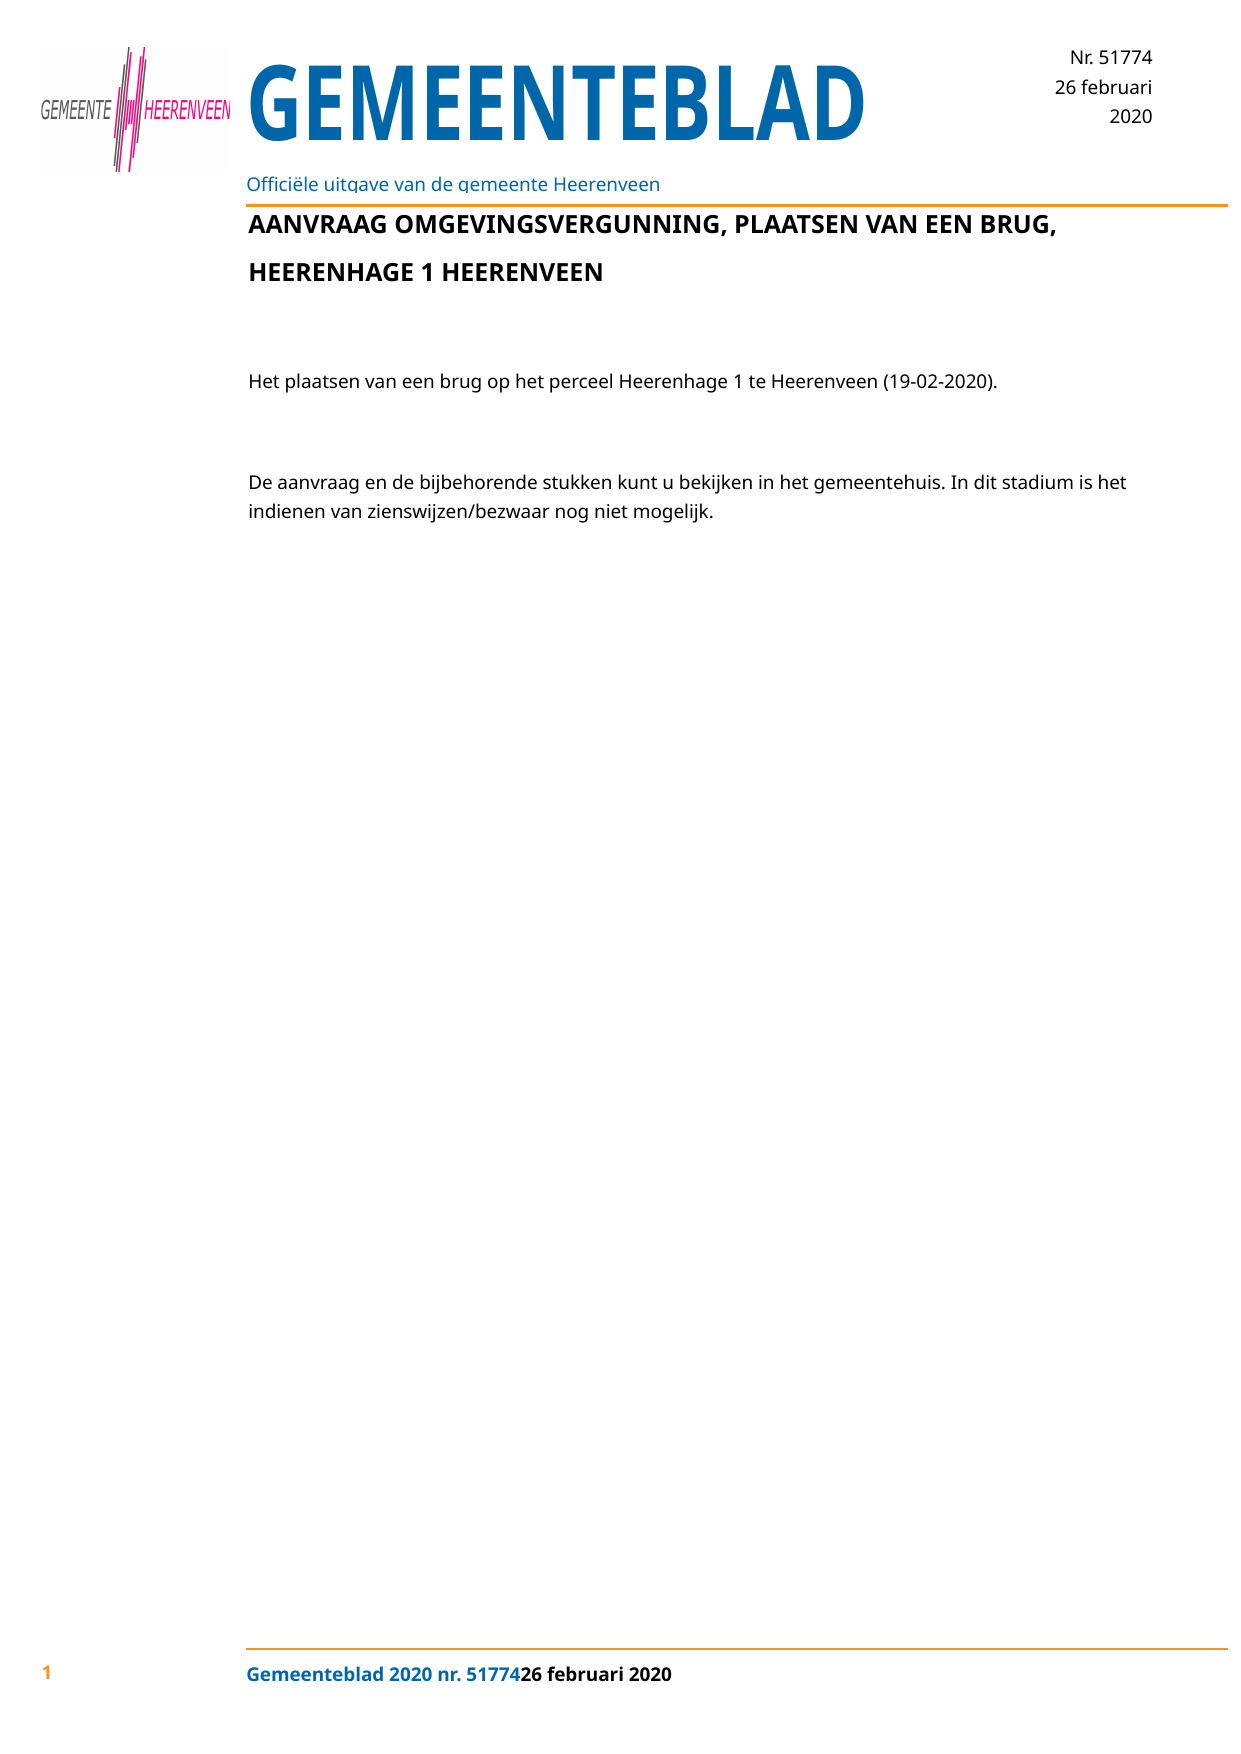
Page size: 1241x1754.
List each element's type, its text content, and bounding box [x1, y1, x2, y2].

text AANVRAAG OMGEVINGSVERGUNNING, PLAATSEN VAN EEN BRUG, HEERENHAGE 1 HEERENVEEN [248, 207, 1152, 288]
picture [41, 47, 231, 172]
text De aanvraag en de bijbehorende stukken kunt u bekijken in het gemeentehuis. In dit stadium is het indienen van zienswijzen/bezwaar nog niet mogelijk. [248, 469, 1152, 524]
text Het plaatsen van een brug op het perceel Heerenhage 1 te Heerenveen (19-02-2020). [248, 368, 1152, 394]
